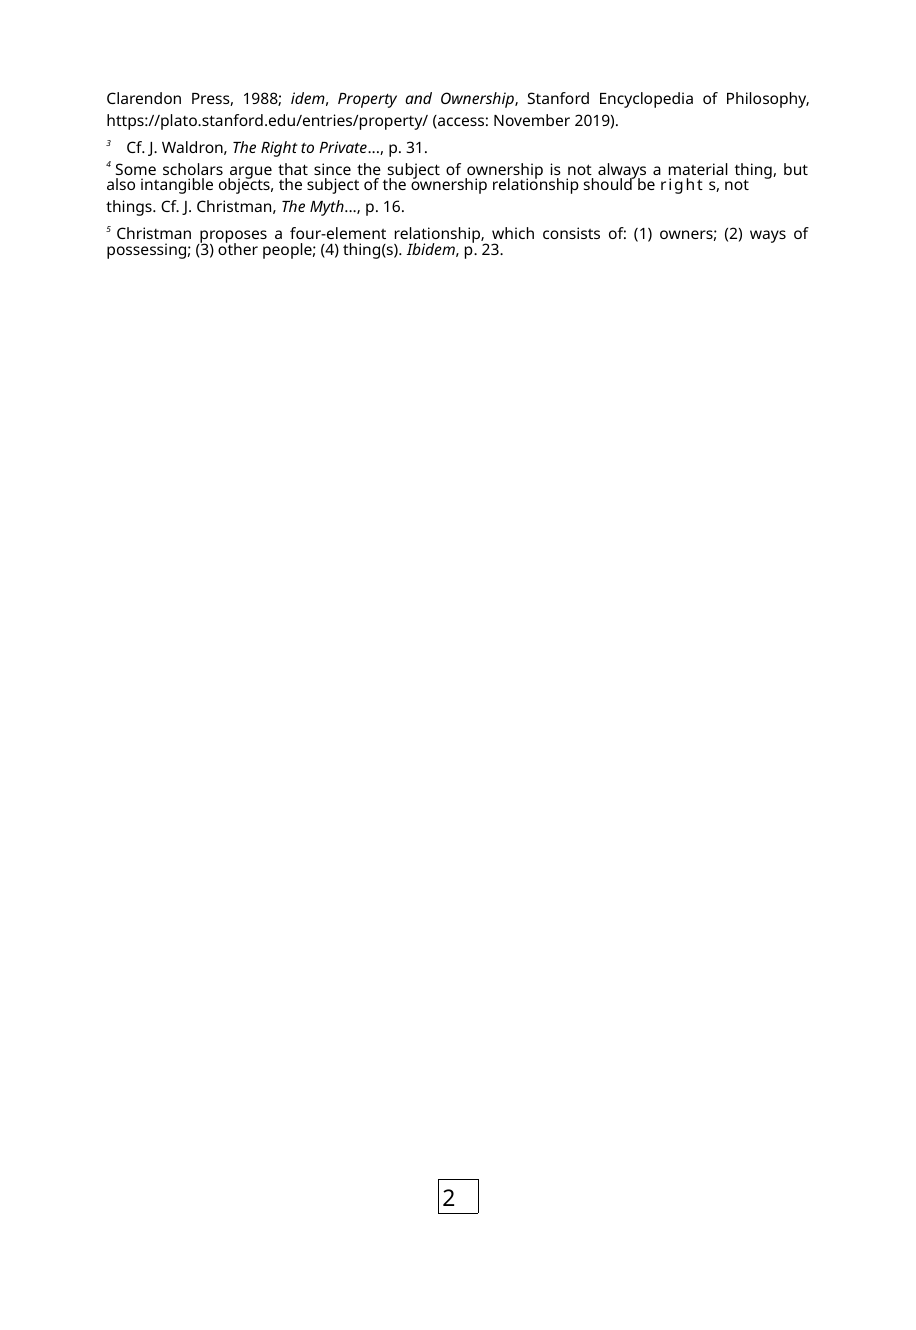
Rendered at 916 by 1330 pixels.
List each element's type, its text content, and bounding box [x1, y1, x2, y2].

text 4 Some scholars argue that since the subject of ownership is not always a material thing, but also intangible objects, the subject of the ownership relationship should be right s, not [106, 162, 810, 195]
text 3 Cf. J. Waldron, The Right to Private..., p. 31. [106, 137, 822, 158]
text 5 Christman proposes a four-element relationship, which consists of: (1) owners; (2) ways of possessing; (3) other people; (4) thing(s). Ibidem, p. 23. [106, 226, 809, 259]
text things. Cf. J. Christman, The Myth..., p. 16. [106, 196, 822, 217]
text Clarendon Press, 1988; idem, Property and Ownership, Stanford Encyclopedia of Philosophy, https://plato.stanford.edu/entries/property/ (access: November 2019). [106, 87, 809, 131]
